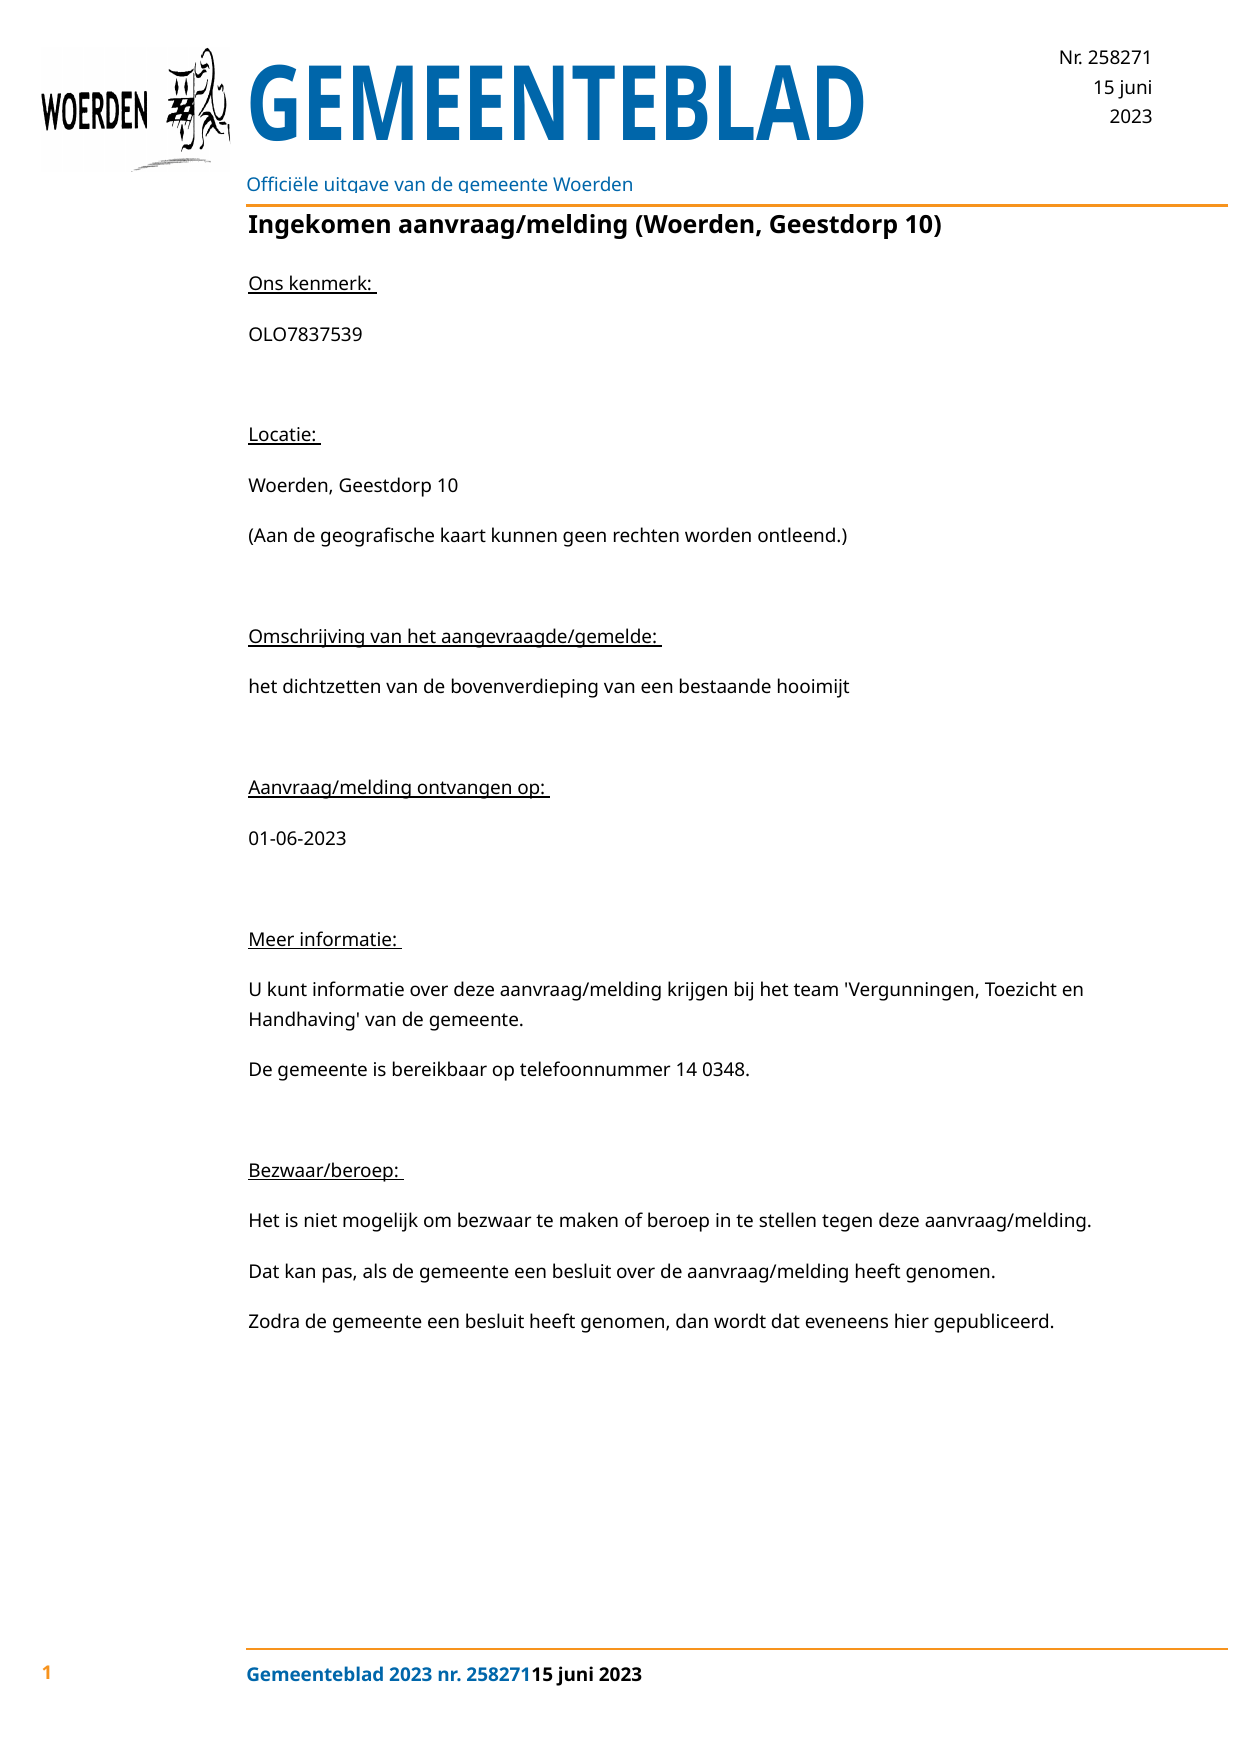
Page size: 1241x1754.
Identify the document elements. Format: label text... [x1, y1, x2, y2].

text Woerden, Geestdorp 10 [248, 472, 1152, 498]
text De gemeente is bereikbaar op telefoonnummer 14 0348. [248, 1056, 1152, 1082]
text Omschrijving van het aangevraagde/gemelde: [248, 623, 1152, 649]
picture [41, 47, 231, 172]
text Bezwaar/beroep: [248, 1157, 1152, 1183]
text Aanvraag/melding ontvangen op: [248, 774, 1152, 800]
text Meer informatie: [248, 926, 1152, 951]
text (Aan de geografische kaart kunnen geen rechten worden ontleend.) [248, 522, 1152, 548]
text Dat kan pas, als de gemeente een besluit over de aanvraag/melding heeft genomen. [248, 1258, 1152, 1283]
text Zodra de gemeente een besluit heeft genomen, dan wordt dat eveneens hier gepubliceerd. [248, 1308, 1152, 1334]
text Locatie: [248, 422, 1152, 447]
text het dichtzetten van de bovenverdieping van een bestaande hooimijt [248, 674, 1152, 699]
text 01-06-2023 [248, 825, 1152, 851]
text OLO7837539 [248, 321, 1152, 346]
text Ons kenmerk: [248, 270, 1152, 296]
text Het is niet mogelijk om bezwaar te maken of beroep in te stellen tegen deze aanvraag/melding. [248, 1207, 1152, 1233]
text Ingekomen aanvraag/melding (Woerden, Geestdorp 10) [248, 207, 1152, 241]
text U kunt informatie over deze aanvraag/melding krijgen bij het team 'Vergunningen, Toezicht en Handhaving' van de gemeente. [248, 976, 1152, 1031]
